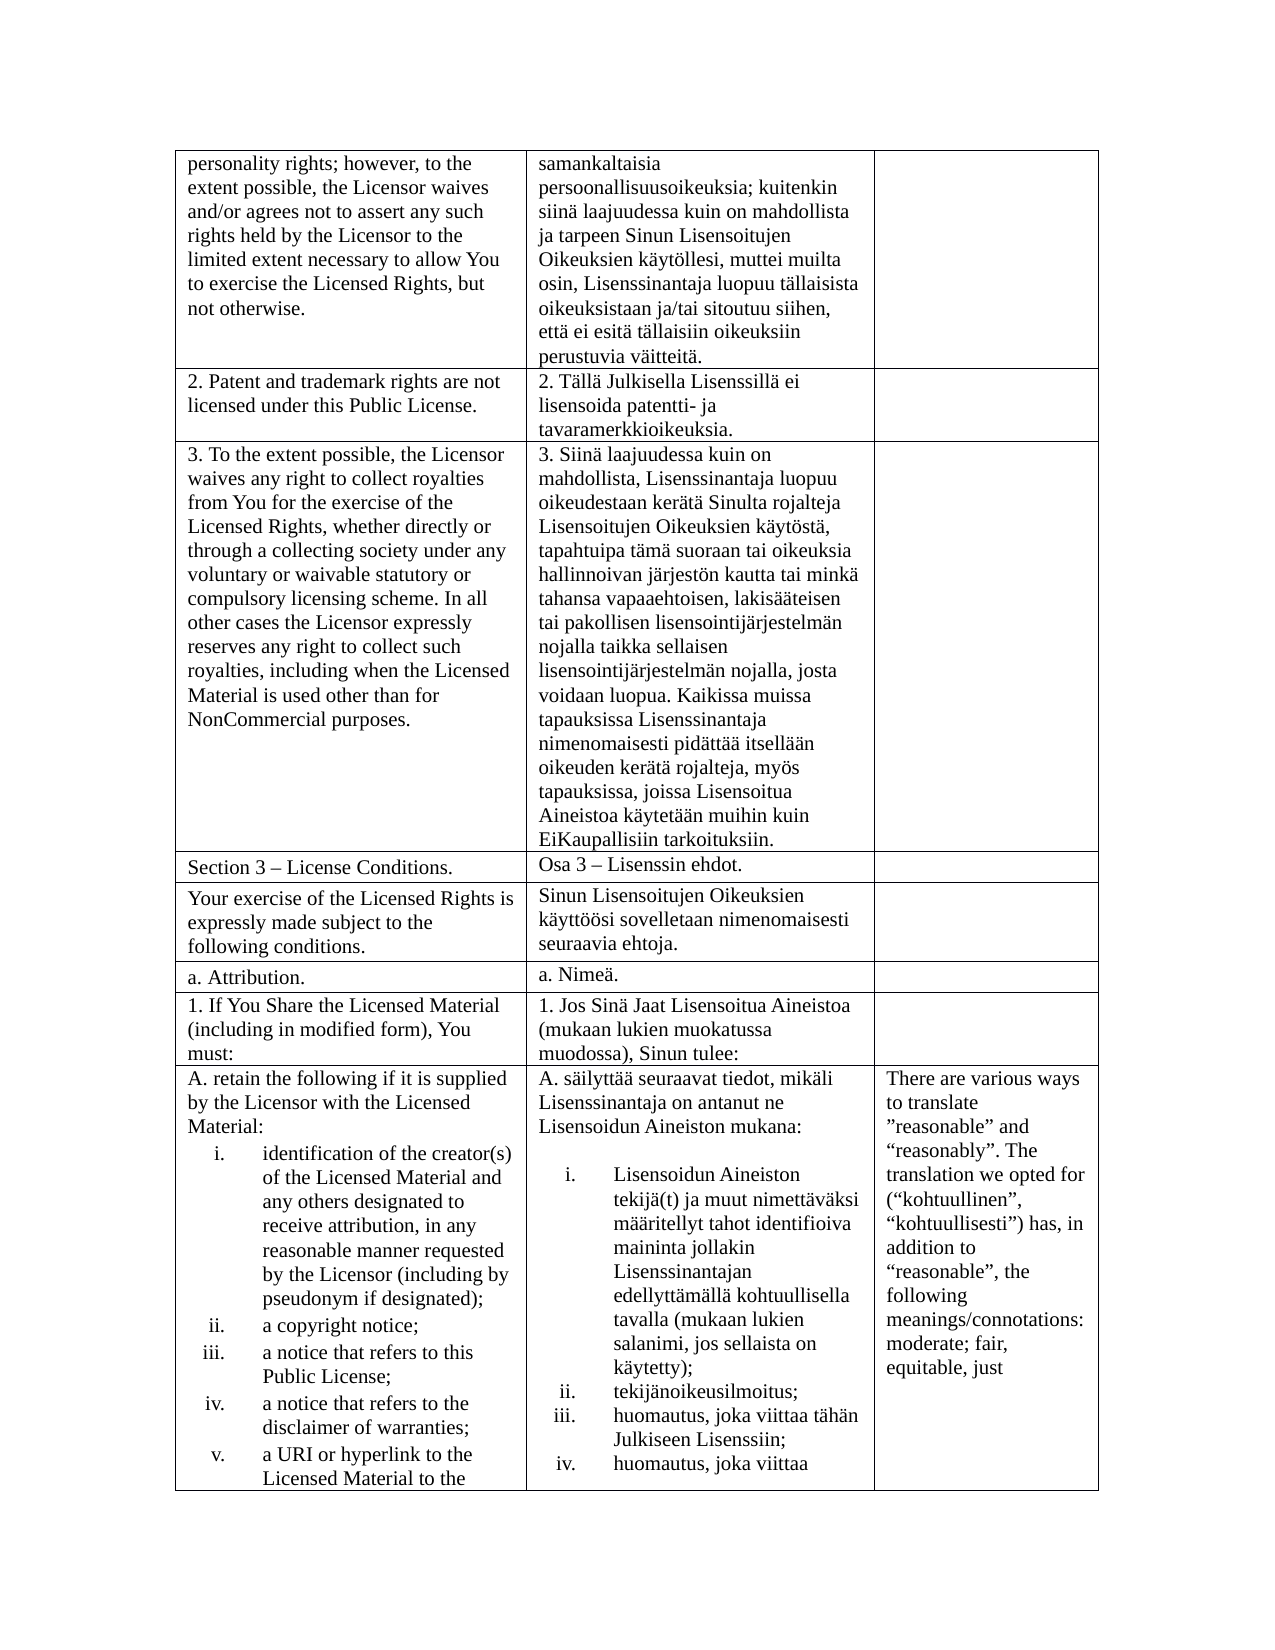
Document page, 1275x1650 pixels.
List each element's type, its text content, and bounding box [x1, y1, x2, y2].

table_cell 1. If You Share the Licensed Material (including in modified form), You must: [176, 993, 526, 1065]
table_cell Section 3 – License Conditions. [176, 852, 526, 882]
table_cell [875, 852, 1098, 882]
table_cell A. säilyttää seuraavat tiedot, mikäli Lisenssinantaja on antanut ne Lisensoidun Aineiston mukana: Lisensoidun Aineiston tekijä(t) ja muut nimettäväksi määritellyt tahot identifioiva maininta jollakin Lisenssinantajan edellyttämällä kohtuullisella tavalla (mukaan lukien salanimi, jos sellaista on käytetty); tekijänoikeusilmoitus; huomautus, joka viittaa tähän Julkiseen Lisenssiin; huomautus, joka viittaa [527, 1066, 874, 1490]
table_cell Osa 3 – Lisenssin ehdot. [527, 852, 874, 882]
table_cell personality rights; however, to the extent possible, the Licensor waives and/or agrees not to assert any such rights held by the Licensor to the limited extent necessary to allow You to exercise the Licensed Rights, but not otherwise. [176, 151, 526, 368]
table_cell [875, 883, 1098, 961]
table_cell 2. Patent and trademark rights are not licensed under this Public License. [176, 369, 526, 441]
table_cell samankaltaisia persoonallisuusoikeuksia; kuitenkin siinä laajuudessa kuin on mahdollista ja tarpeen Sinun Lisensoitujen Oikeuksien käytöllesi, muttei muilta osin, Lisenssinantaja luopuu tällaisista oikeuksistaan ja/tai sitoutuu siihen, että ei esitä tällaisiin oikeuksiin perustuvia väitteitä. [527, 151, 874, 368]
table_cell 3. Siinä laajuudessa kuin on mahdollista, Lisenssinantaja luopuu oikeudestaan kerätä Sinulta rojalteja Lisensoitujen Oikeuksien käytöstä, tapahtuipa tämä suoraan tai oikeuksia hallinnoivan järjestön kautta tai minkä tahansa vapaaehtoisen, lakisääteisen tai pakollisen lisensointijärjestelmän nojalla taikka sellaisen lisensointijärjestelmän nojalla, josta voidaan luopua. Kaikissa muissa tapauksissa Lisenssinantaja nimenomaisesti pidättää itsellään oikeuden kerätä rojalteja, myös tapauksissa, joissa Lisensoitua Aineistoa käytetään muihin kuin EiKaupallisiin tarkoituksiin. [527, 442, 874, 851]
table_cell [875, 962, 1098, 992]
table_cell A. retain the following if it is supplied by the Licensor with the Licensed Material: identification of the creator(s) of the Licensed Material and any others designated to receive attribution, in any reasonable manner requested by the Licensor (including by pseudonym if designated); a copyright notice; a notice that refers to this Public License; a notice that refers to the disclaimer of warranties; a URI or hyperlink to the Licensed Material to the [176, 1066, 526, 1490]
table_cell [875, 369, 1098, 441]
table_cell Your exercise of the Licensed Rights is expressly made subject to the following conditions. [176, 883, 526, 961]
table_cell [875, 151, 1098, 368]
table_cell 1. Jos Sinä Jaat Lisensoitua Aineistoa (mukaan lukien muokatussa muodossa), Sinun tulee: [527, 993, 874, 1065]
table_cell [875, 993, 1098, 1065]
table_cell 2. Tällä Julkisella Lisenssillä ei lisensoida patentti- ja tavaramerkkioikeuksia. [527, 369, 874, 441]
table_cell 3. To the extent possible, the Licensor waives any right to collect royalties from You for the exercise of the Licensed Rights, whether directly or through a collecting society under any voluntary or waivable statutory or compulsory licensing scheme. In all other cases the Licensor expressly reserves any right to collect such royalties, including when the Licensed Material is used other than for NonCommercial purposes. [176, 442, 526, 851]
table_cell a. Nimeä. [527, 962, 874, 992]
table_cell a. Attribution. [176, 962, 526, 992]
table_cell Sinun Lisensoitujen Oikeuksien käyttöösi sovelletaan nimenomaisesti seuraavia ehtoja. [527, 883, 874, 961]
table_cell [875, 442, 1098, 851]
table_cell There are various ways to translate ”reasonable” and “reasonably”. The translation we opted for (“kohtuullinen”, “kohtuullisesti”) has, in addition to “reasonable”, the following meanings/connotations: moderate; fair, equitable, just [875, 1066, 1098, 1490]
